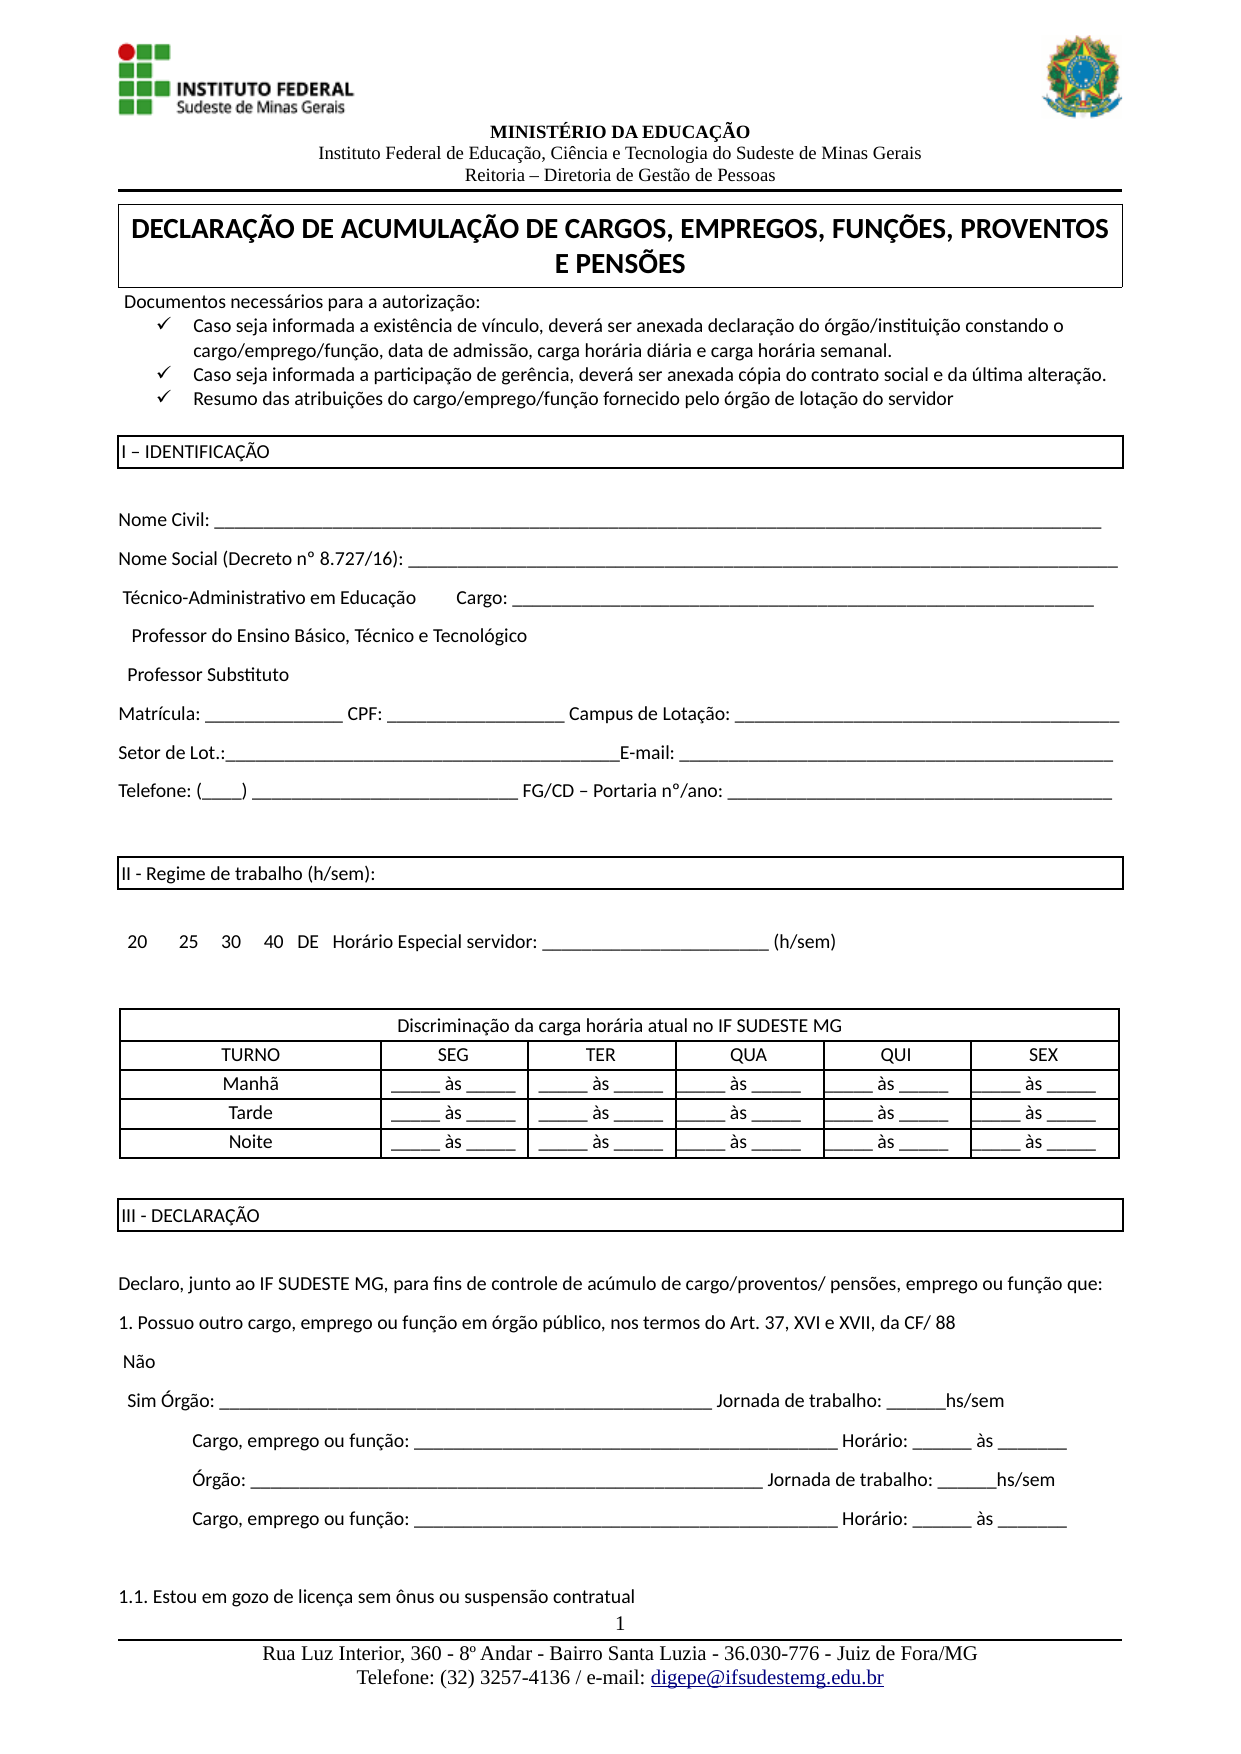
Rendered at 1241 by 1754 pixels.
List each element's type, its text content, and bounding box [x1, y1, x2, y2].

text Órgão: ____________________________________________________ Jornada de trabalho: ______hs/sem [118, 1467, 1122, 1491]
table_cell TER [529, 1042, 675, 1069]
table_header DECLARAÇÃO DE ACUMULAÇÃO DE CARGOS, EMPREGOS, FUNÇÕES, PROVENTOS E PENSÕES [119, 205, 1122, 287]
table_cell _____ às _____ [382, 1100, 527, 1127]
table_cell TURNO [121, 1042, 380, 1069]
table_cell _____ às _____ [677, 1100, 823, 1127]
text Professor do Ensino Básico, Técnico e Tecnológico [118, 624, 1122, 648]
table_header III - DECLARAÇÃO [119, 1200, 1122, 1230]
table_cell Tarde [121, 1100, 380, 1127]
text Telefone: (____) ___________________________ FG/CD – Portaria nº/ano: _______________________________________ [118, 779, 1122, 803]
text Documentos necessários para a autorização: [118, 288, 1122, 314]
table_header Discriminação da carga horária atual no IF SUDESTE MG [121, 1010, 1118, 1040]
text 20 25 30 40 DE Horário Especial servidor: _______________________ (h/sem) [118, 929, 1122, 954]
table_cell QUA [677, 1042, 823, 1069]
table_cell _____ às _____ [972, 1100, 1118, 1127]
text Cargo, emprego ou função: ___________________________________________ Horário: ______ às _______ [118, 1506, 1122, 1530]
table_cell Noite [121, 1130, 380, 1157]
text Sim Órgão: __________________________________________________ Jornada de trabalho: ______hs/sem [118, 1389, 1122, 1413]
table_cell _____ às _____ [529, 1071, 675, 1098]
table_header II - Regime de trabalho (h/sem): [119, 858, 1122, 888]
list Resumo das atribuições do cargo/emprego/função fornecido pelo órgão de lotação do servidor [156, 386, 1122, 410]
list Caso seja informada a existência de vínculo, deverá ser anexada declaração do órgão/instituição constando o cargo/emprego/função, data de admissão, carga horária diária e carga horária semanal. [156, 314, 1122, 362]
table_cell _____ às _____ [972, 1130, 1118, 1157]
text Técnico-Administrativo em Educação Cargo: ___________________________________________________________ [118, 585, 1122, 609]
table_cell _____ às _____ [825, 1130, 970, 1157]
table_header I – IDENTIFICAÇÃO [119, 437, 1122, 467]
text Declaro, junto ao IF SUDESTE MG, para fins de controle de acúmulo de cargo/proventos/ pensões, emprego ou função que: [118, 1271, 1122, 1295]
text 1.1. Estou em gozo de licença sem ônus ou suspensão contratual [118, 1584, 1122, 1609]
text Matrícula: ______________ CPF: __________________ Campus de Lotação: _______________________________________ [118, 701, 1122, 725]
text 1. Possuo outro cargo, emprego ou função em órgão público, nos termos do Art. 37, XVI e XVII, da CF/ 88 [118, 1310, 1122, 1334]
table_cell SEG [382, 1042, 527, 1069]
table_cell _____ às _____ [529, 1130, 675, 1157]
text Nome Civil: __________________________________________________________________________________________ [118, 507, 1122, 532]
table_cell SEX [972, 1042, 1118, 1069]
table_cell _____ às _____ [382, 1130, 527, 1157]
text Professor Substituto [118, 662, 1122, 687]
text Setor de Lot.:________________________________________E-mail: ____________________________________________ [118, 740, 1122, 764]
table_cell QUI [825, 1042, 970, 1069]
table_cell Manhã [121, 1071, 380, 1098]
table_cell _____ às _____ [529, 1100, 675, 1127]
table_cell _____ às _____ [972, 1071, 1118, 1098]
list Caso seja informada a participação de gerência, deverá ser anexada cópia do contrato social e da última alteração. [156, 362, 1122, 386]
text Cargo, emprego ou função: ___________________________________________ Horário: ______ às _______ [118, 1428, 1122, 1452]
text Não [118, 1349, 1122, 1374]
table_cell _____ às _____ [677, 1071, 823, 1098]
table_cell _____ às _____ [677, 1130, 823, 1157]
table_cell _____ às _____ [825, 1100, 970, 1127]
text Nome Social (Decreto nº 8.727/16): ________________________________________________________________________ [118, 546, 1122, 570]
table_cell _____ às _____ [825, 1071, 970, 1098]
table_cell _____ às _____ [382, 1071, 527, 1098]
